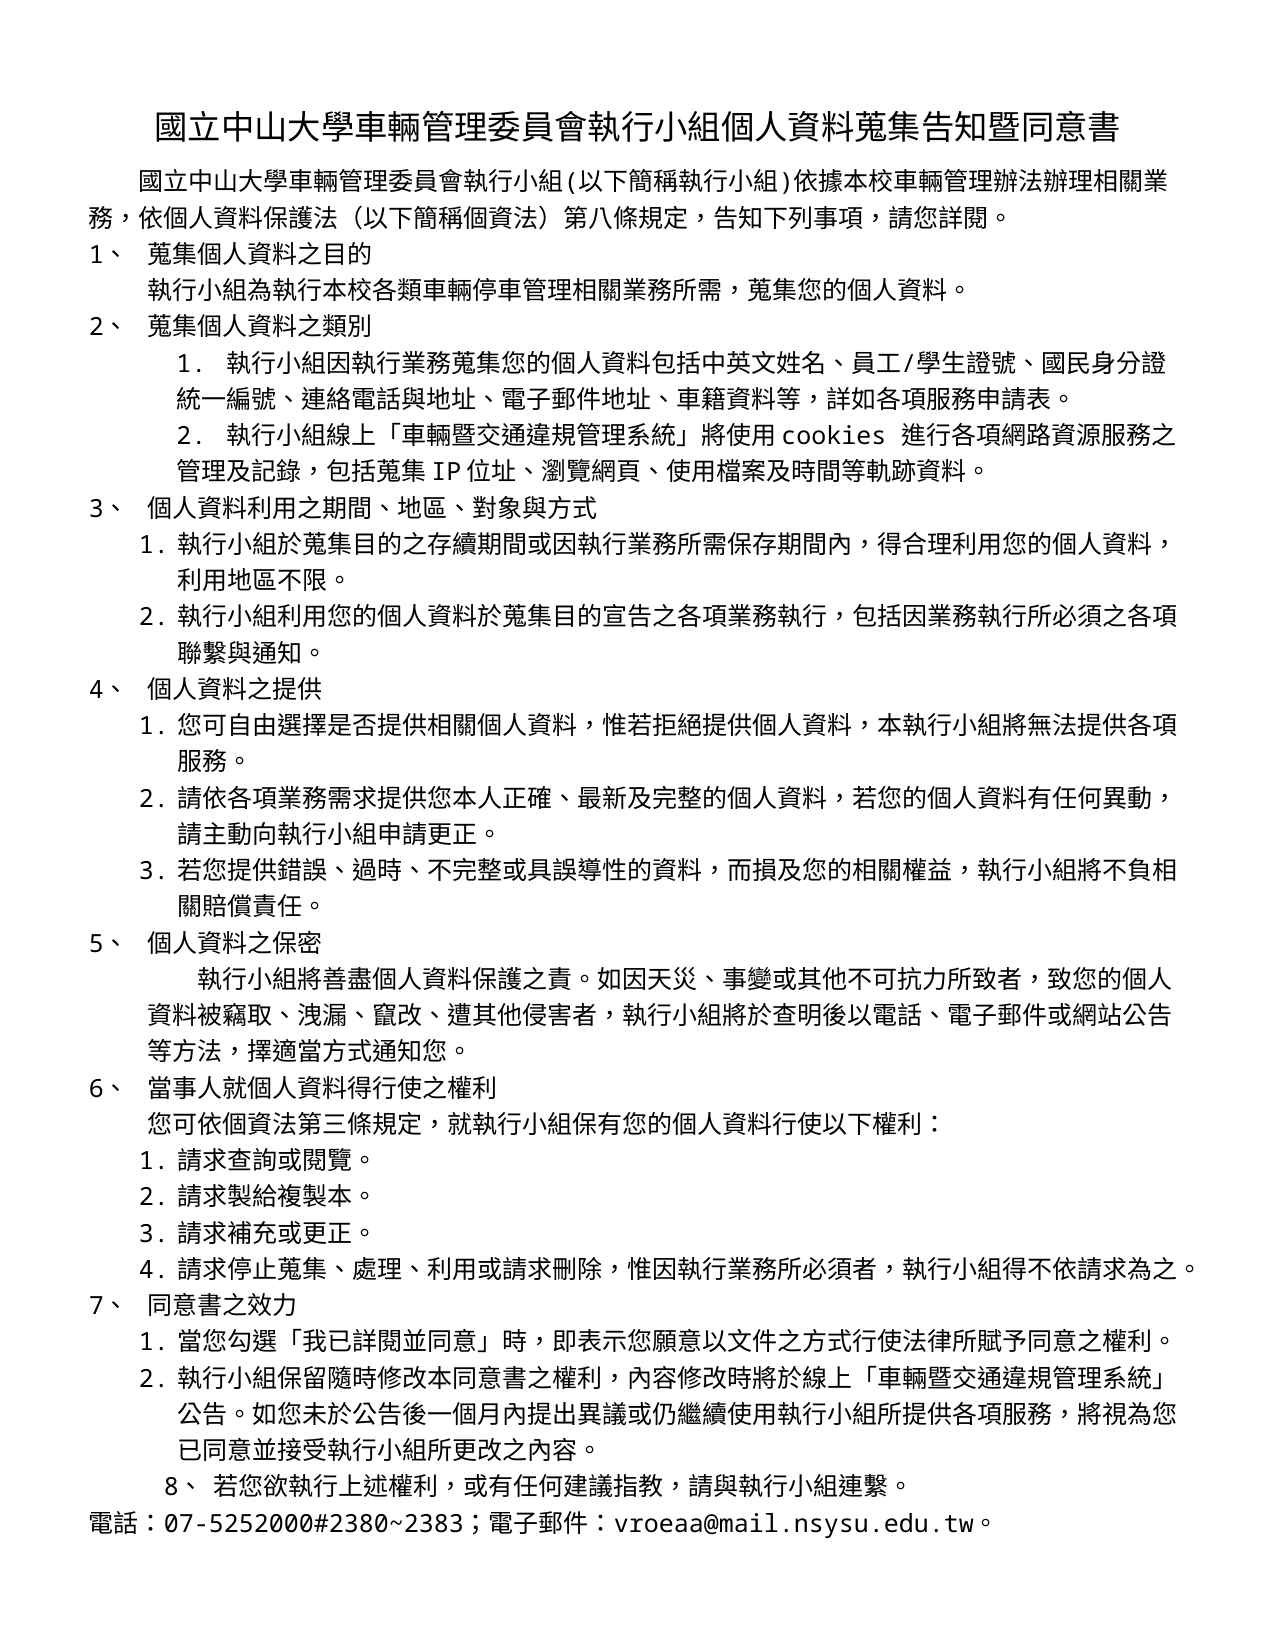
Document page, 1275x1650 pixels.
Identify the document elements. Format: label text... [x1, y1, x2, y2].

list 個人資料之保密 [89, 923, 1186, 959]
list 請求停止蒐集、處理、利用或請求刪除，惟因執行業務所必須者，執行小組得不依請求為之。 [139, 1249, 1186, 1286]
list 執行小組因執行業務蒐集您的個人資料包括中英文姓名、員工/學生證號、國民身分證統一編號、連絡電話與地址、電子郵件地址、車籍資料等，詳如各項服務申請表。 [176, 343, 1186, 416]
list 若您欲執行上述權利，或有任何建議指教，請與執行小組連繫。 [164, 1467, 1186, 1503]
list 執行小組於蒐集目的之存續期間或因執行業務所需保存期間內，得合理利用您的個人資料，利用地區不限。 [139, 524, 1186, 597]
list 蒐集個人資料之類別 [89, 307, 1186, 343]
list 當事人就個人資料得行使之權利 [89, 1068, 1186, 1104]
text 您可依個資法第三條規定，就執行小組保有您的個人資料行使以下權利： [89, 1104, 1186, 1141]
list 蒐集個人資料之目的 [89, 234, 1186, 271]
list 執行小組保留隨時修改本同意書之權利，內容修改時將於線上「車輛暨交通違規管理系統」公告。如您未於公告後一個月內提出異議或仍繼續使用執行小組所提供各項服務，將視為您已同意並接受執行小組所更改之內容。 [139, 1358, 1186, 1467]
text 國立中山大學車輛管理委員會執行小組(以下簡稱執行小組)依據本校車輛管理辦法辦理相關業務，依個人資料保護法（以下簡稱個資法）第八條規定，告知下列事項，請您詳閱。 [89, 162, 1186, 234]
text 執行小組為執行本校各類車輛停車管理相關業務所需，蒐集您的個人資料。 [89, 271, 1186, 307]
list 個人資料利用之期間、地區、對象與方式 [89, 488, 1186, 524]
list 執行小組利用您的個人資料於蒐集目的宣告之各項業務執行，包括因業務執行所必須之各項聯繫與通知。 [139, 597, 1186, 669]
list 請求製給複製本。 [139, 1177, 1186, 1213]
list 當您勾選「我已詳閱並同意」時，即表示您願意以文件之方式行使法律所賦予同意之權利。 [139, 1322, 1186, 1358]
list 若您提供錯誤、過時、不完整或具誤導性的資料，而損及您的相關權益，執行小組將不負相關賠償責任。 [139, 851, 1186, 923]
list 請求查詢或閱覽。 [139, 1141, 1186, 1177]
list 個人資料之提供 [89, 669, 1186, 706]
text 電話：07-5252000#2380~2383；電子郵件：vroeaa@mail.nsysu.edu.tw。 [89, 1503, 1186, 1539]
text 國立中山大學車輛管理委員會執行小組個人資料蒐集告知暨同意書 [89, 101, 1186, 149]
list 執行小組線上「車輛暨交通違規管理系統」將使用cookies 進行各項網路資源服務之管理及記錄，包括蒐集IP位址、瀏覽網頁、使用檔案及時間等軌跡資料。 [176, 416, 1186, 488]
list 同意書之效力 [89, 1286, 1186, 1322]
text 執行小組將善盡個人資料保護之責。如因天災、事變或其他不可抗力所致者，致您的個人資料被竊取、洩漏、竄改、遭其他侵害者，執行小組將於查明後以電話、電子郵件或網站公告等方法，擇適當方式通知您。 [148, 959, 1186, 1068]
list 請求補充或更正。 [139, 1213, 1186, 1249]
list 請依各項業務需求提供您本人正確、最新及完整的個人資料，若您的個人資料有任何異動，請主動向執行小組申請更正。 [139, 778, 1186, 851]
list 您可自由選擇是否提供相關個人資料，惟若拒絕提供個人資料，本執行小組將無法提供各項服務。 [139, 706, 1186, 778]
